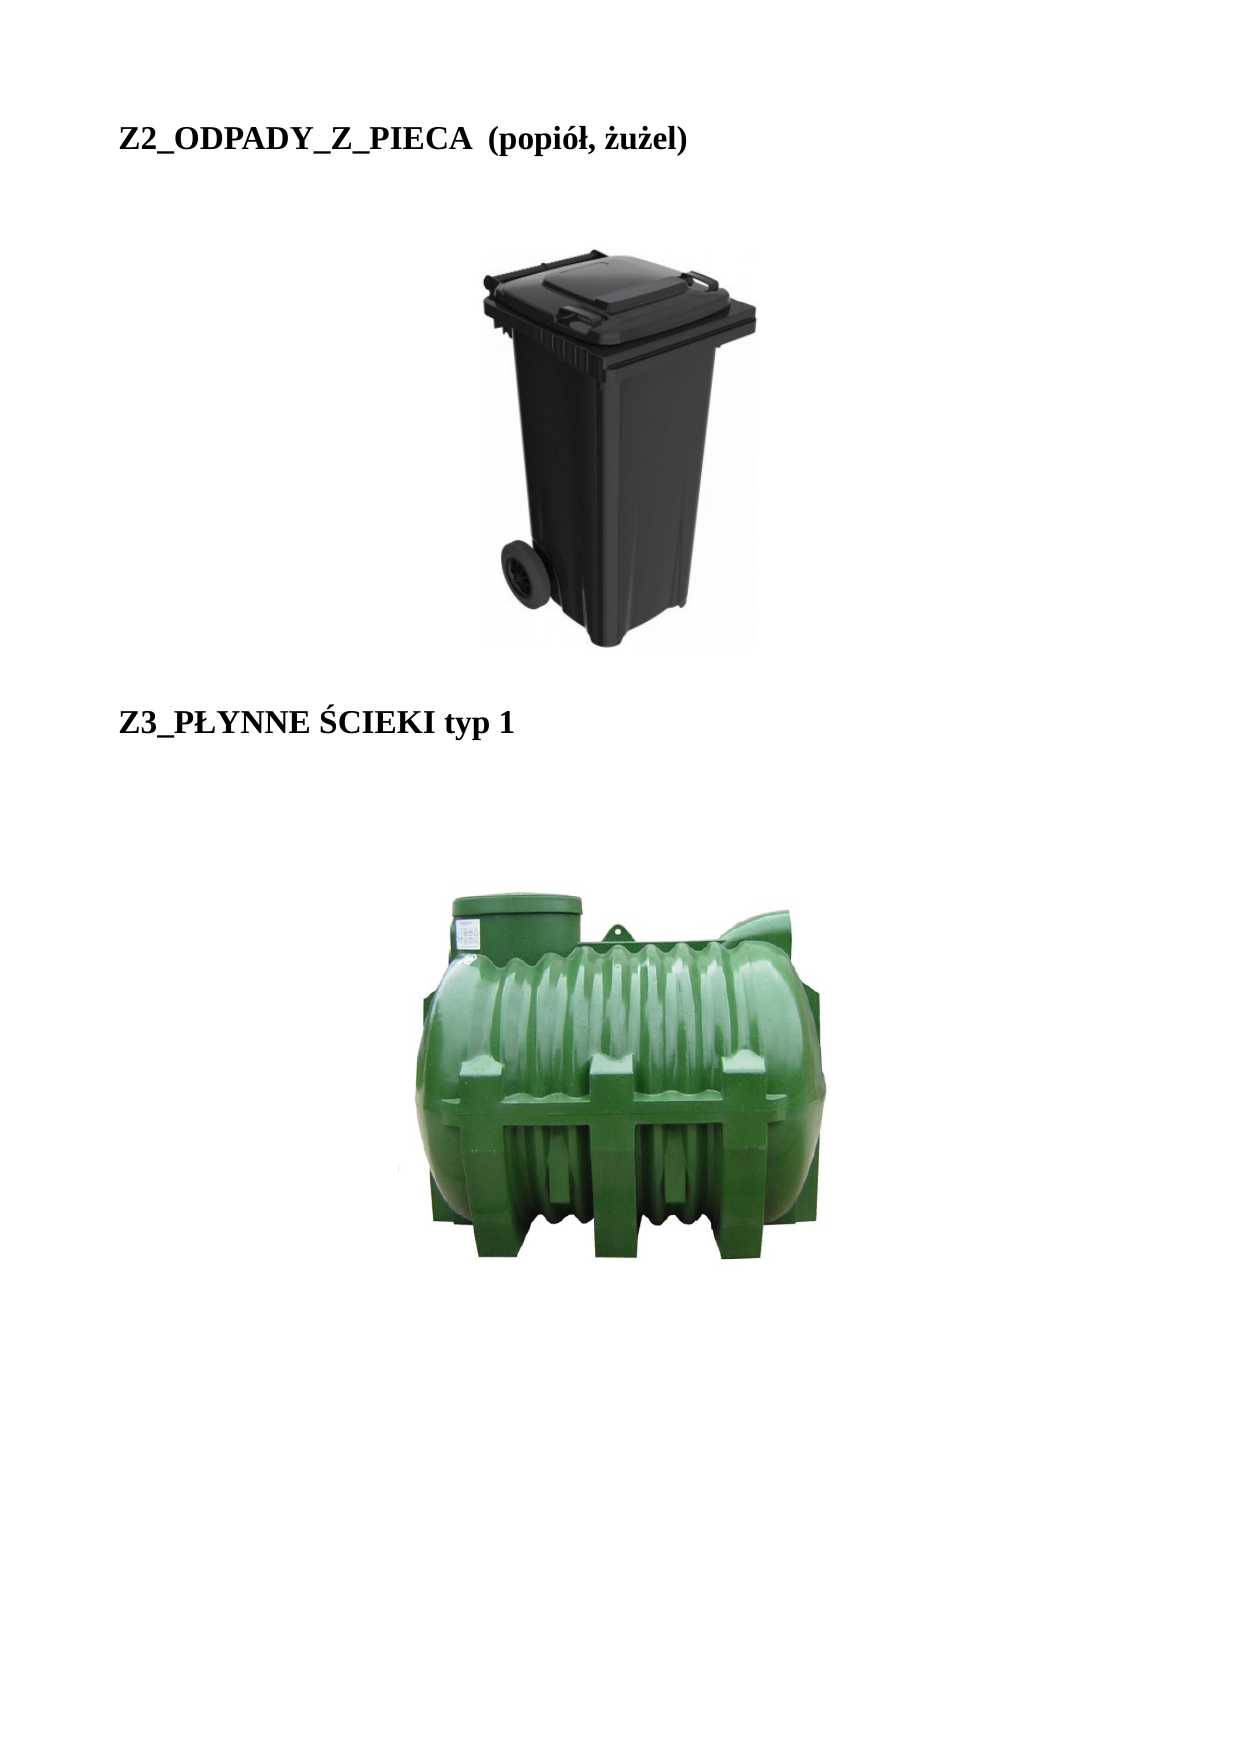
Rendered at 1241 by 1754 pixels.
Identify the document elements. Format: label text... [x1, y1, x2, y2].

text Z2_ODPADY_Z_PIECA (popiół, żużel) [118, 118, 1122, 156]
picture [405, 233, 836, 664]
picture [398, 871, 840, 1272]
text Z3_PŁYNNE ŚCIEKI typ 1 [118, 702, 1122, 740]
